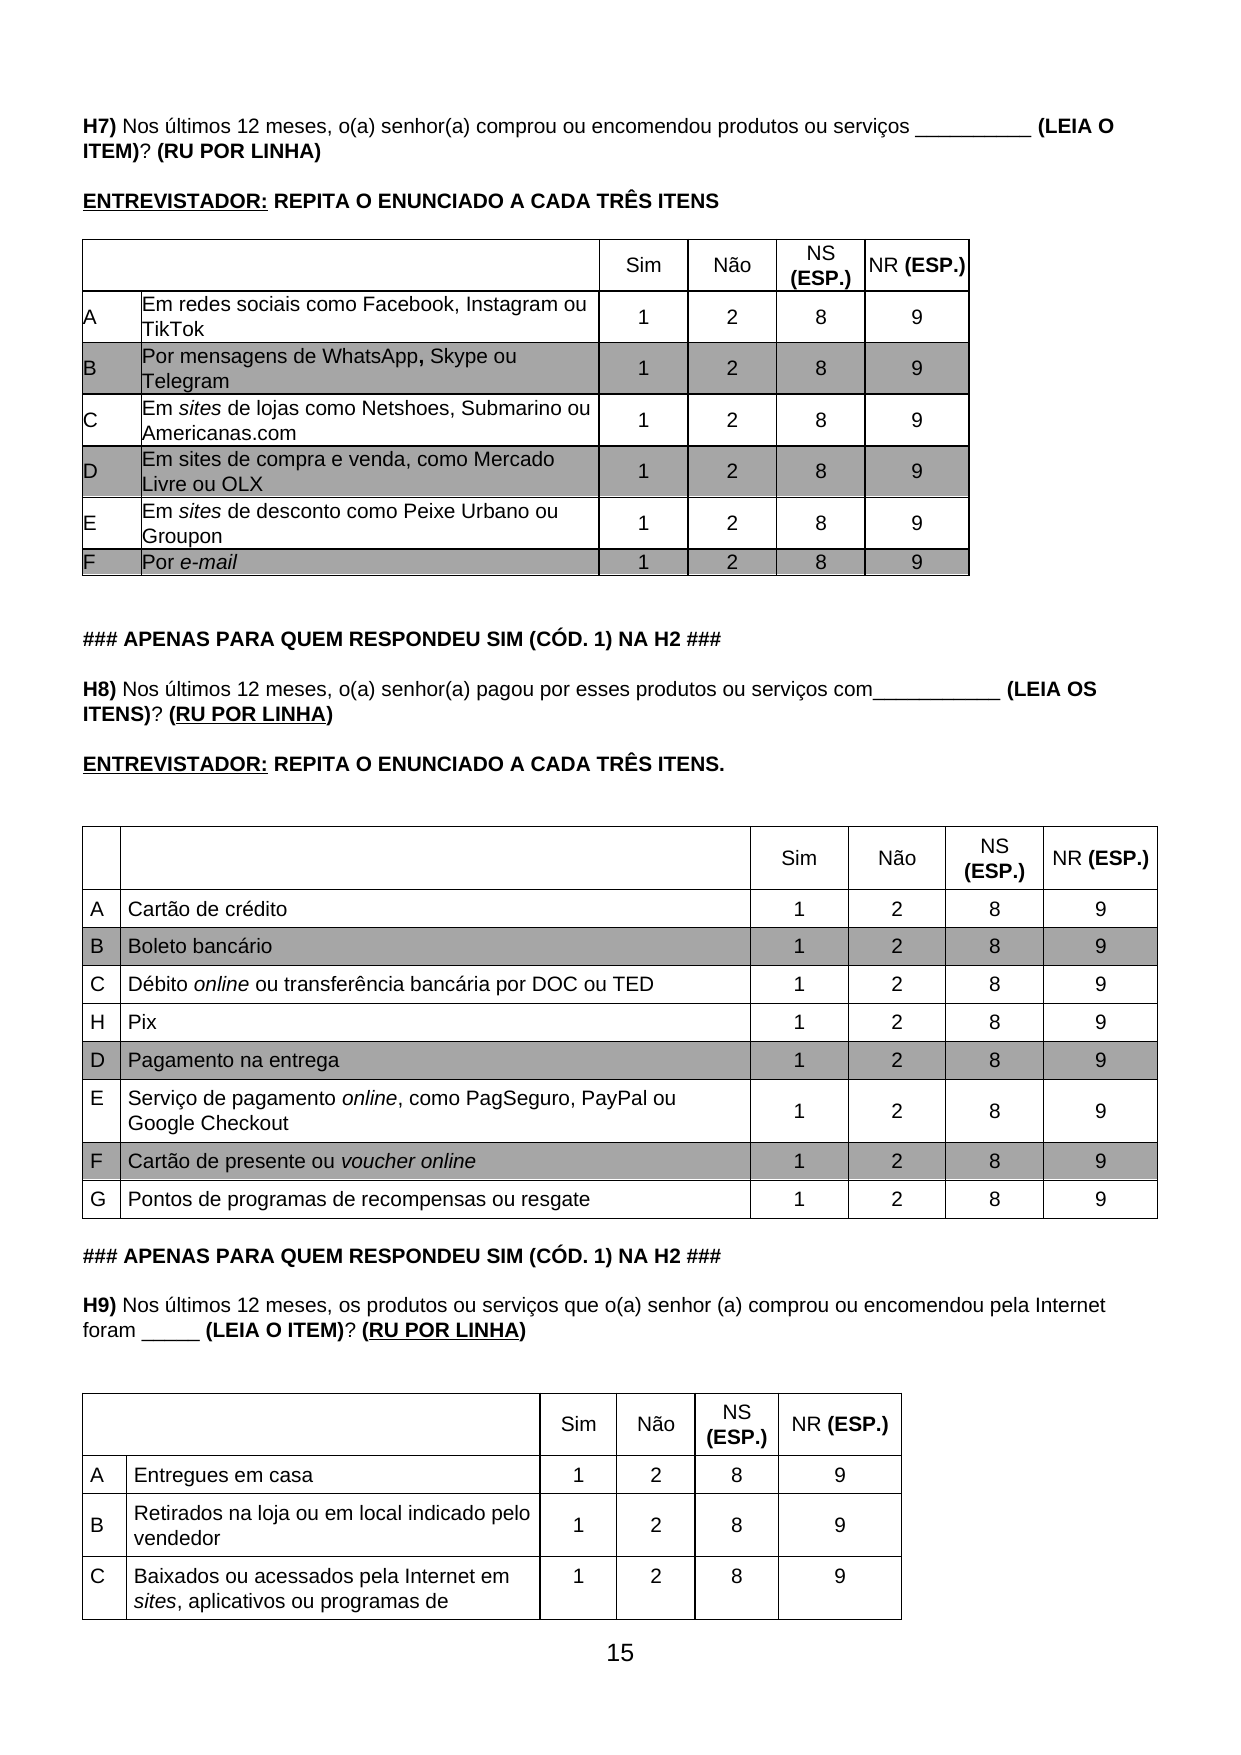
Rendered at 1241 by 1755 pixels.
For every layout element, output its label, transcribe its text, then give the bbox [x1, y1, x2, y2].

table_cell 8 [777, 343, 864, 393]
table_cell C [83, 966, 120, 1003]
table_cell 2 [849, 1042, 945, 1079]
table_cell 2 [849, 1143, 945, 1179]
table_header NR (ESP.) [866, 240, 968, 290]
table_cell 9 [1044, 890, 1157, 927]
table_cell Cartão de presente ou voucher online [121, 1143, 750, 1179]
table_header [83, 827, 120, 889]
text ### APENAS PARA QUEM RESPONDEU SIM (CÓD. 1) NA H2 ### [83, 626, 1158, 651]
table_cell B [83, 343, 141, 393]
table_cell 1 [751, 1143, 848, 1179]
table_cell 1 [600, 292, 687, 342]
table_cell Débito online ou transferência bancária por DOC ou TED [121, 966, 750, 1003]
table_cell 9 [866, 292, 968, 342]
table_cell Em sites de desconto como Peixe Urbano ou Groupon [142, 498, 598, 548]
table_cell 2 [689, 550, 776, 574]
table_cell 1 [541, 1557, 616, 1619]
table_cell 1 [541, 1456, 616, 1493]
table_header Sim [600, 240, 687, 290]
table_cell 2 [617, 1456, 694, 1493]
table_cell C [83, 395, 141, 445]
table_header NR (ESP.) [1044, 827, 1157, 889]
table_header NS (ESP.) [696, 1394, 778, 1455]
table_cell 1 [751, 928, 848, 965]
table_cell 2 [689, 395, 776, 445]
table_cell Boleto bancário [121, 928, 750, 965]
table_header [121, 827, 750, 889]
table_cell Pontos de programas de recompensas ou resgate [121, 1181, 750, 1217]
table_cell Serviço de pagamento online, como PagSeguro, PayPal ou Google Checkout [121, 1080, 750, 1142]
table_cell 8 [946, 928, 1043, 965]
table_cell D [83, 447, 141, 496]
table_cell 1 [751, 1042, 848, 1079]
table_cell Em sites de compra e venda, como Mercado Livre ou OLX [142, 447, 598, 496]
table_cell 8 [946, 1004, 1043, 1041]
table_cell 9 [1044, 928, 1157, 965]
table_cell 8 [777, 550, 864, 574]
table_cell Por mensagens de WhatsApp, Skype ou Telegram [142, 343, 598, 393]
table_cell E [83, 498, 141, 548]
table_cell 9 [1044, 1080, 1157, 1142]
table_cell 1 [751, 1080, 848, 1142]
text H7) Nos últimos 12 meses, o(a) senhor(a) comprou ou encomendou produtos ou serviços __________ (LEIA O ITEM)? (RU POR LINHA) [83, 114, 1158, 164]
table_header NS (ESP.) [946, 827, 1043, 889]
table_header Não [849, 827, 945, 889]
table_cell Cartão de crédito [121, 890, 750, 927]
table_cell 1 [600, 447, 687, 496]
table_cell 2 [849, 1080, 945, 1142]
table_cell Por e-mail [142, 550, 598, 574]
table_cell 9 [1044, 1004, 1157, 1041]
table_cell E [83, 1080, 120, 1142]
table_cell 2 [689, 447, 776, 496]
table_cell Pix [121, 1004, 750, 1041]
table_cell F [83, 550, 141, 574]
table_cell Pagamento na entrega [121, 1042, 750, 1079]
table_cell 2 [849, 966, 945, 1003]
table_cell 1 [600, 395, 687, 445]
table_cell 9 [779, 1456, 901, 1493]
table_cell 9 [1044, 1042, 1157, 1079]
table_cell 9 [779, 1494, 901, 1556]
table_cell 8 [696, 1557, 778, 1619]
table_header [83, 240, 599, 290]
table_header Sim [751, 827, 848, 889]
table_cell 9 [866, 550, 968, 574]
table_header Não [689, 240, 776, 290]
table_cell C [83, 1557, 126, 1619]
table_cell 8 [777, 498, 864, 548]
table_cell 8 [777, 292, 864, 342]
table_cell Entregues em casa [127, 1456, 539, 1493]
table_cell 9 [1044, 1143, 1157, 1179]
table_cell Retirados na loja ou em local indicado pelo vendedor [127, 1494, 539, 1556]
table_cell A [83, 1456, 126, 1493]
table_cell 2 [617, 1557, 694, 1619]
table_cell 8 [777, 447, 864, 496]
table_header Não [617, 1394, 694, 1455]
table_cell 8 [946, 1181, 1043, 1217]
table_cell Baixados ou acessados pela Internet em sites, aplicativos ou programas de [127, 1557, 539, 1619]
table_cell 8 [696, 1456, 778, 1493]
table_cell B [83, 928, 120, 965]
table_cell 9 [1044, 966, 1157, 1003]
table_cell 8 [946, 1042, 1043, 1079]
table_cell 9 [779, 1557, 901, 1619]
table_header [83, 1394, 539, 1455]
table_cell 1 [541, 1494, 616, 1556]
table_cell A [83, 292, 141, 342]
table_header NS (ESP.) [777, 240, 864, 290]
text ENTREVISTADOR: REPITA O ENUNCIADO A CADA TRÊS ITENS. [83, 751, 1158, 776]
text H9) Nos últimos 12 meses, os produtos ou serviços que o(a) senhor (a) comprou ou encomendou pela Internet foram _____ (LEIA O ITEM)? (RU POR LINHA) [83, 1292, 1158, 1342]
table_header Sim [541, 1394, 616, 1455]
table_cell D [83, 1042, 120, 1079]
table_cell 9 [866, 395, 968, 445]
table_cell Em sites de lojas como Netshoes, Submarino ou Americanas.com [142, 395, 598, 445]
table_cell 2 [849, 890, 945, 927]
table_cell 1 [751, 966, 848, 1003]
table_cell 1 [751, 1004, 848, 1041]
table_cell 1 [600, 343, 687, 393]
table_cell F [83, 1143, 120, 1179]
table_cell 2 [849, 1181, 945, 1217]
table_cell 8 [946, 966, 1043, 1003]
table_cell 9 [866, 447, 968, 496]
text H8) Nos últimos 12 meses, o(a) senhor(a) pagou por esses produtos ou serviços com___________ (LEIA OS ITENS)? (RU POR LINHA) [83, 676, 1158, 726]
table_cell A [83, 890, 120, 927]
table_cell 1 [600, 550, 687, 574]
table_cell 2 [849, 1004, 945, 1041]
table_cell 1 [600, 498, 687, 548]
text ### APENAS PARA QUEM RESPONDEU SIM (CÓD. 1) NA H2 ### [83, 1243, 1158, 1267]
table_cell 9 [866, 343, 968, 393]
table_cell 2 [689, 343, 776, 393]
table_cell 8 [946, 1143, 1043, 1179]
table_cell B [83, 1494, 126, 1556]
table_header NR (ESP.) [779, 1394, 901, 1455]
table_cell 2 [849, 928, 945, 965]
table_cell 8 [696, 1494, 778, 1556]
table_cell 1 [751, 890, 848, 927]
table_cell 2 [689, 292, 776, 342]
table_cell 9 [1044, 1181, 1157, 1217]
table_cell 2 [689, 498, 776, 548]
table_cell G [83, 1181, 120, 1217]
table_cell 2 [617, 1494, 694, 1556]
table_cell 1 [751, 1181, 848, 1217]
table_cell Em redes sociais como Facebook, Instagram ou TikTok [142, 292, 598, 342]
table_cell 8 [946, 1080, 1043, 1142]
text ENTREVISTADOR: REPITA O ENUNCIADO A CADA TRÊS ITENS [83, 189, 1158, 214]
table_cell H [83, 1004, 120, 1041]
table_cell 8 [777, 395, 864, 445]
table_cell 9 [866, 498, 968, 548]
table_cell 8 [946, 890, 1043, 927]
